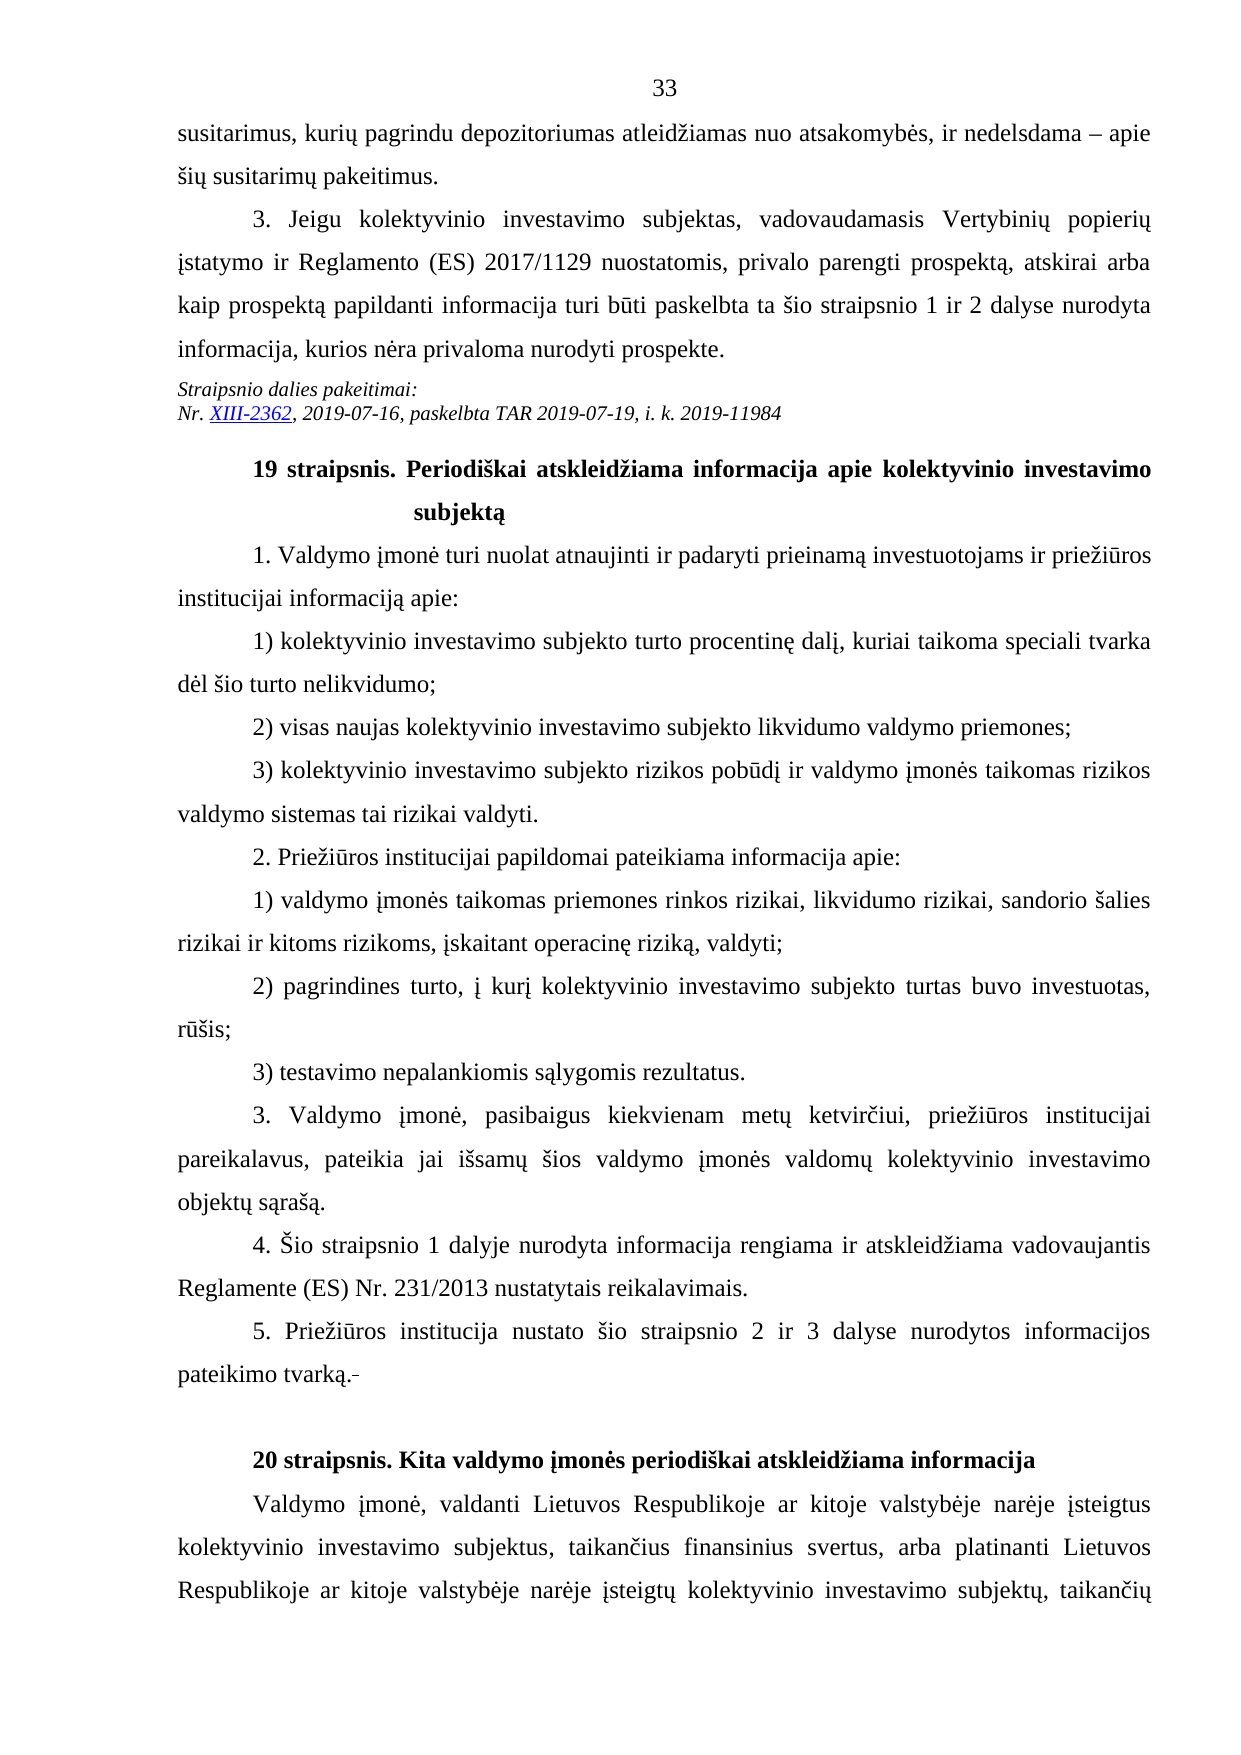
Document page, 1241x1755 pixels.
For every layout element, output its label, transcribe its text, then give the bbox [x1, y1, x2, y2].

text 5. Priežiūros institucija nustato šio straipsnio 2 ir 3 dalyse nurodytos informacijos pateikimo tvarką. [177, 1316, 1152, 1388]
text 3) testavimo nepalankiomis sąlygomis rezultatus. [177, 1057, 1152, 1086]
text 19 straipsnis. Periodiškai atskleidžiama informacija apie kolektyvinio investavimo subjektą [252, 454, 1152, 526]
text 1) valdymo įmonės taikomas priemones rinkos rizikai, likvidumo rizikai, sandorio šalies rizikai ir kitoms rizikoms, įskaitant operacinę riziką, valdyti; [177, 885, 1152, 957]
text 20 straipsnis. Kita valdymo įmonės periodiškai atskleidžiama informacija [177, 1446, 1152, 1474]
text 4. Šio straipsnio 1 dalyje nurodyta informacija rengiama ir atskleidžiama vadovaujantis Reglamente (ES) Nr. 231/2013 nustatytais reikalavimais. [177, 1230, 1152, 1302]
text 3) kolektyvinio investavimo subjekto rizikos pobūdį ir valdymo įmonės taikomas rizikos valdymo sistemas tai rizikai valdyti. [177, 756, 1152, 827]
text Nr. XIII-2362, 2019-07-16, paskelbta TAR 2019-07-19, i. k. 2019-11984 [177, 401, 1152, 425]
text 2. Priežiūros institucijai papildomai pateikiama informacija apie: [177, 842, 1152, 871]
text Straipsnio dalies pakeitimai: [177, 377, 1152, 401]
text 2) visas naujas kolektyvinio investavimo subjekto likvidumo valdymo priemones; [177, 712, 1152, 741]
text 3. Valdymo įmonė, pasibaigus kiekvienam metų ketvirčiui, priežiūros institucijai pareikalavus, pateikia jai išsamų šios valdymo įmonės valdomų kolektyvinio investavimo objektų sąrašą. [177, 1101, 1152, 1216]
text Valdymo įmonė, valdanti Lietuvos Respublikoje ar kitoje valstybėje narėje įsteigtus kolektyvinio investavimo subjektus, taikančius finansinius svertus, arba platinanti Lietuvos Respublikoje ar kitoje valstybėje narėje įsteigtų kolektyvinio investavimo subjektų, taikančių [177, 1489, 1152, 1604]
text 1) kolektyvinio investavimo subjekto turto procentinę dalį, kuriai taikoma speciali tvarka dėl šio turto nelikvidumo; [177, 626, 1152, 698]
text 1. Valdymo įmonė turi nuolat atnaujinti ir padaryti prieinamą investuotojams ir priežiūros institucijai informaciją apie: [177, 540, 1152, 612]
text susitarimus, kurių pagrindu depozitoriumas atleidžiamas nuo atsakomybės, ir nedelsdama – apie šių susitarimų pakeitimus. [177, 118, 1152, 190]
text 3. Jeigu kolektyvinio investavimo subjektas, vadovaudamasis Vertybinių popierių įstatymo ir Reglamento (ES) 2017/1129 nuostatomis, privalo parengti prospektą, atskirai arba kaip prospektą papildanti informacija turi būti paskelbta ta šio straipsnio 1 ir 2 dalyse nurodyta informacija, kurios nėra privaloma nurodyti prospekte. [177, 204, 1152, 362]
text 2) pagrindines turto, į kurį kolektyvinio investavimo subjekto turtas buvo investuotas, rūšis; [177, 971, 1152, 1043]
